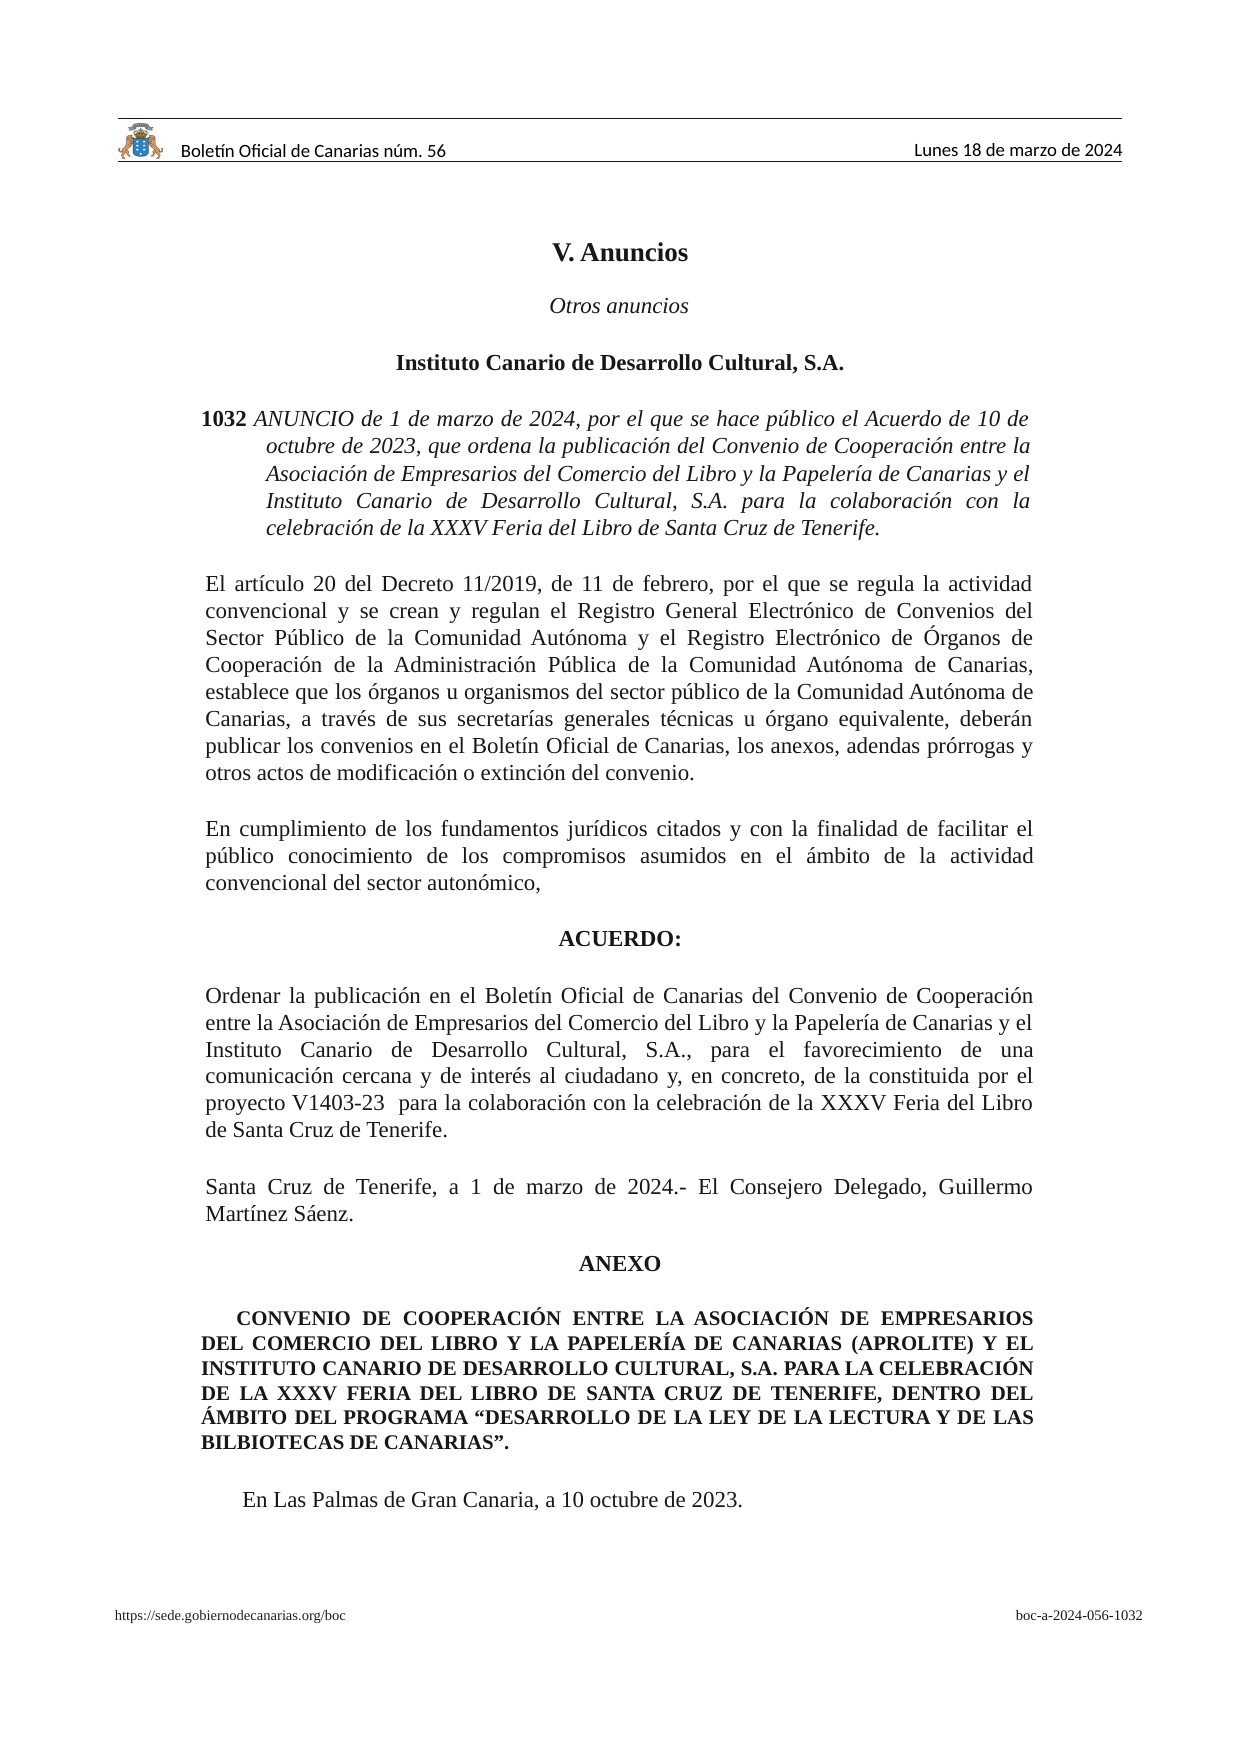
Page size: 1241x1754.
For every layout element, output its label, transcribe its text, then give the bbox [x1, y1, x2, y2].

text En cumplimiento de los fundamentos jurídicos citados y con la finalidad de facilitar el público conocimiento de los compromisos asumidos en el ámbito de la actividad convencional del sector autonómico, [205, 815, 1034, 895]
text En Las Palmas de Gran Canaria, a 10 octubre de 2023. [242, 1486, 1034, 1513]
text Otros anuncios [206, 293, 1034, 319]
text ACUERDO: [206, 925, 1034, 952]
text ANEXO [206, 1250, 1034, 1276]
text Instituto Canario de Desarrollo Cultural, S.A. [206, 349, 1034, 375]
text CONVENIO DE COOPERACIÓN ENTRE LA ASOCIACIÓN DE EMPRESARIOS DEL COMERCIO DEL LIBRO Y LA PAPELERÍA DE CANARIAS (APROLITE) Y EL INSTITUTO CANARIO DE DESARROLLO CULTURAL, S.A. PARA LA CELEBRACIÓN DE LA XXXV FERIA DEL LIBRO DE SANTA CRUZ DE TENERIFE, DENTRO DEL ÁMBITO DEL PROGRAMA “DESARROLLO DE LA LEY DE LA LECTURA Y DE LAS BILBIOTECAS DE CANARIAS”. [201, 1306, 1034, 1454]
text 1032 ANUNCIO de 1 de marzo de 2024, por el que se hace público el Acuerdo de 10 de octubre de 2023, que ordena la publicación del Convenio de Cooperación entre la Asociación de Empresarios del Comercio del Libro y la Papelería de Canarias y el Instituto Canario de Desarrollo Cultural, S.A. para la colaboración con la celebración de la XXXV Feria del Libro de Santa Cruz de Tenerife. [201, 406, 1033, 540]
text V. Anuncios [206, 236, 1034, 267]
text Santa Cruz de Tenerife, a 1 de marzo de 2024.- El Consejero Delegado, Guillermo Martínez Sáenz. [205, 1173, 1034, 1226]
text El artículo 20 del Decreto 11/2019, de 11 de febrero, por el que se regula la actividad convencional y se crean y regulan el Registro General Electrónico de Convenios del Sector Público de la Comunidad Autónoma y el Registro Electrónico de Órganos de Cooperación de la Administración Pública de la Comunidad Autónoma de Canarias, establece que los órganos u organismos del sector público de la Comunidad Autónoma de Canarias, a través de sus secretarías generales técnicas u órgano equivalente, deberán publicar los convenios en el Boletín Oficial de Canarias, los anexos, adendas prórrogas y otros actos de modificación o extinción del convenio. [205, 570, 1034, 785]
text Ordenar la publicación en el Boletín Oficial de Canarias del Convenio de Cooperación entre la Asociación de Empresarios del Comercio del Libro y la Papelería de Canarias y el Instituto Canario de Desarrollo Cultural, S.A., para el favorecimiento de una comunicación cercana y de interés al ciudadano y, en concreto, de la constituida por el proyecto V1403-23 para la colaboración con la celebración de la XXXV Feria del Libro de Santa Cruz de Tenerife. [205, 982, 1034, 1143]
